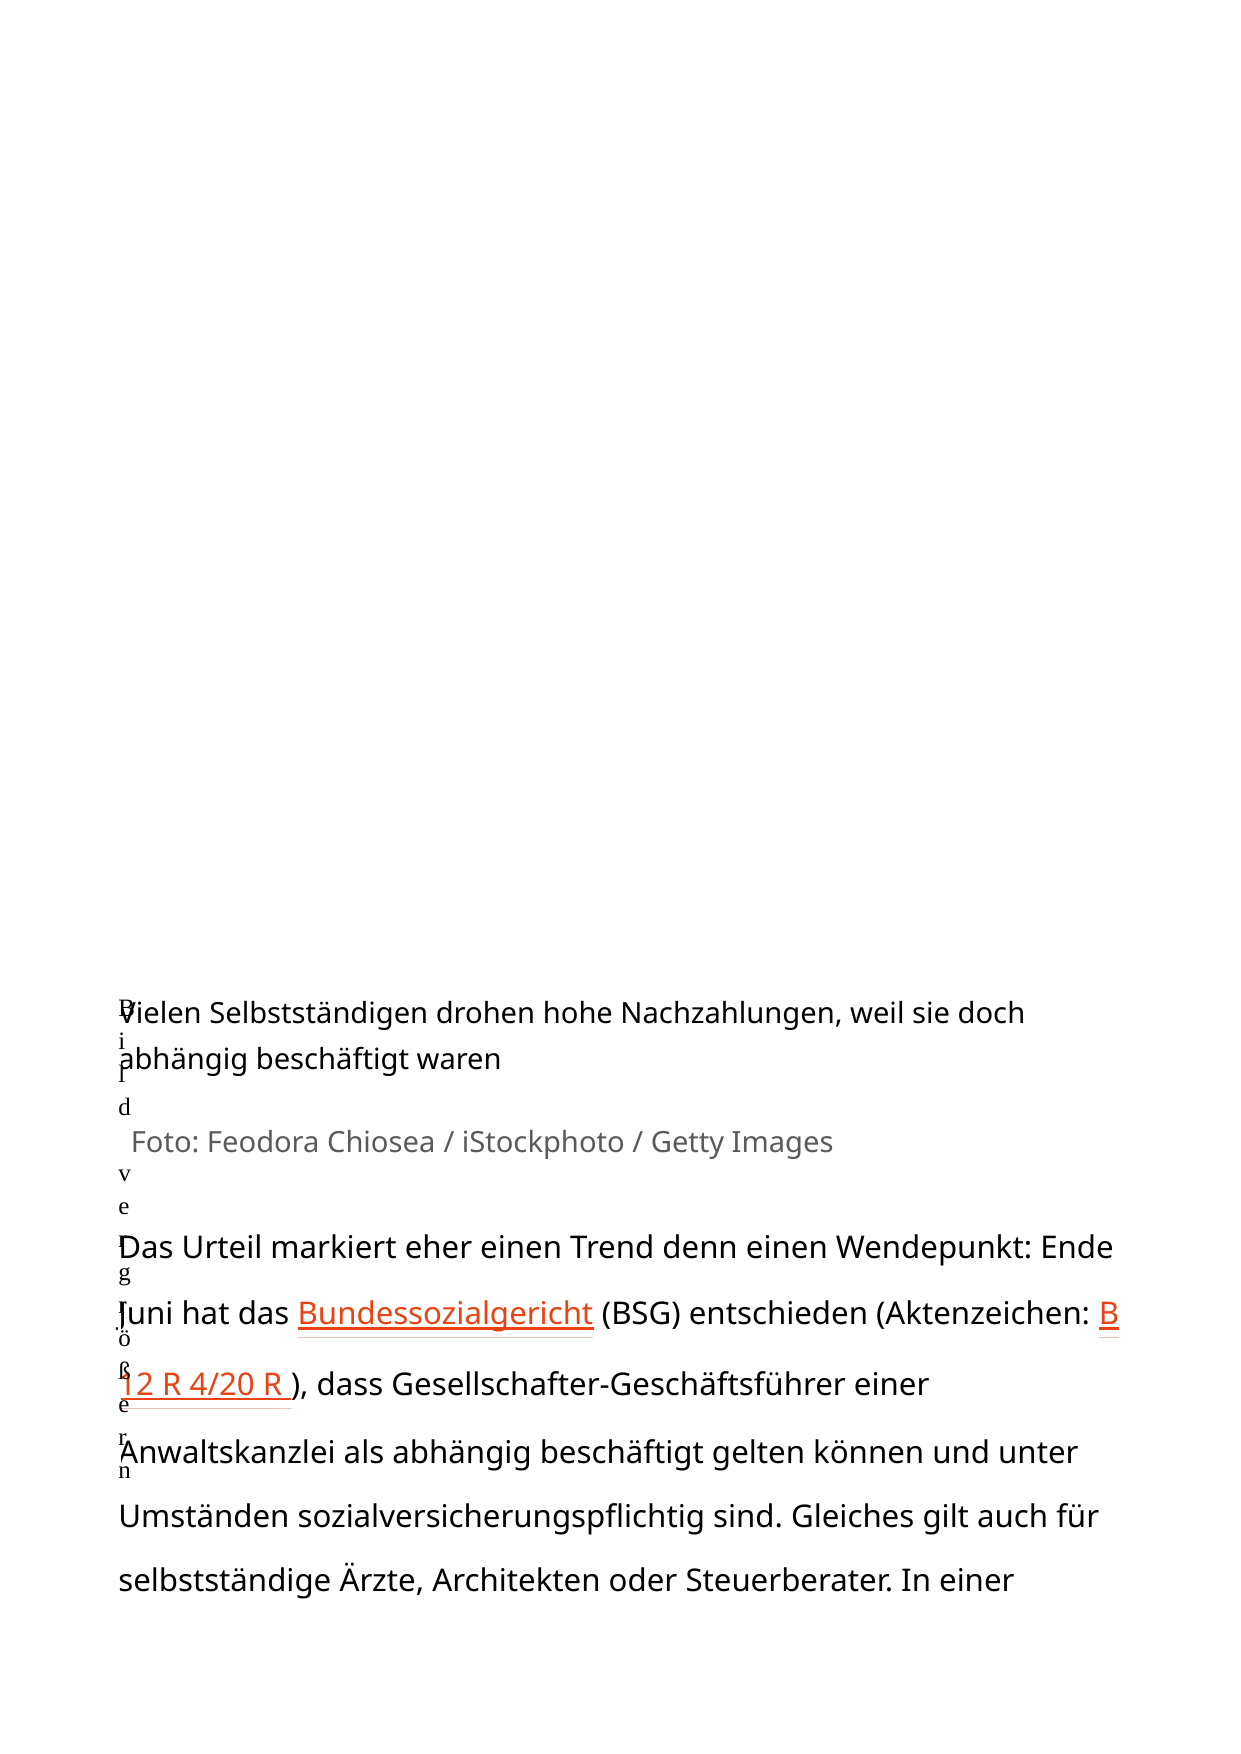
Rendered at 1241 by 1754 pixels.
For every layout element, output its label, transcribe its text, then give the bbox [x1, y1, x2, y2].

text Das Urteil markiert eher einen Trend denn einen Wendepunkt: Ende Juni hat das Bundessozialgericht (BSG) entschieden (Aktenzeichen: B 12 R 4/20 R ), dass Gesellschafter-Geschäftsführer einer Anwaltskanzlei als abhängig beschäftigt gelten können und unter Umständen sozialversicherungspflichtig sind. Gleiches gilt auch für selbstständige Ärzte, Architekten oder Steuerberater. In einer [118, 1225, 1122, 1601]
text Vielen Selbstständigen drohen hohe Nachzahlungen, weil sie doch abhängig beschäftigt waren [121, 993, 1122, 1078]
text Foto: Feodora Chiosea / iStockphoto / Getty Images [124, 1122, 1122, 1161]
